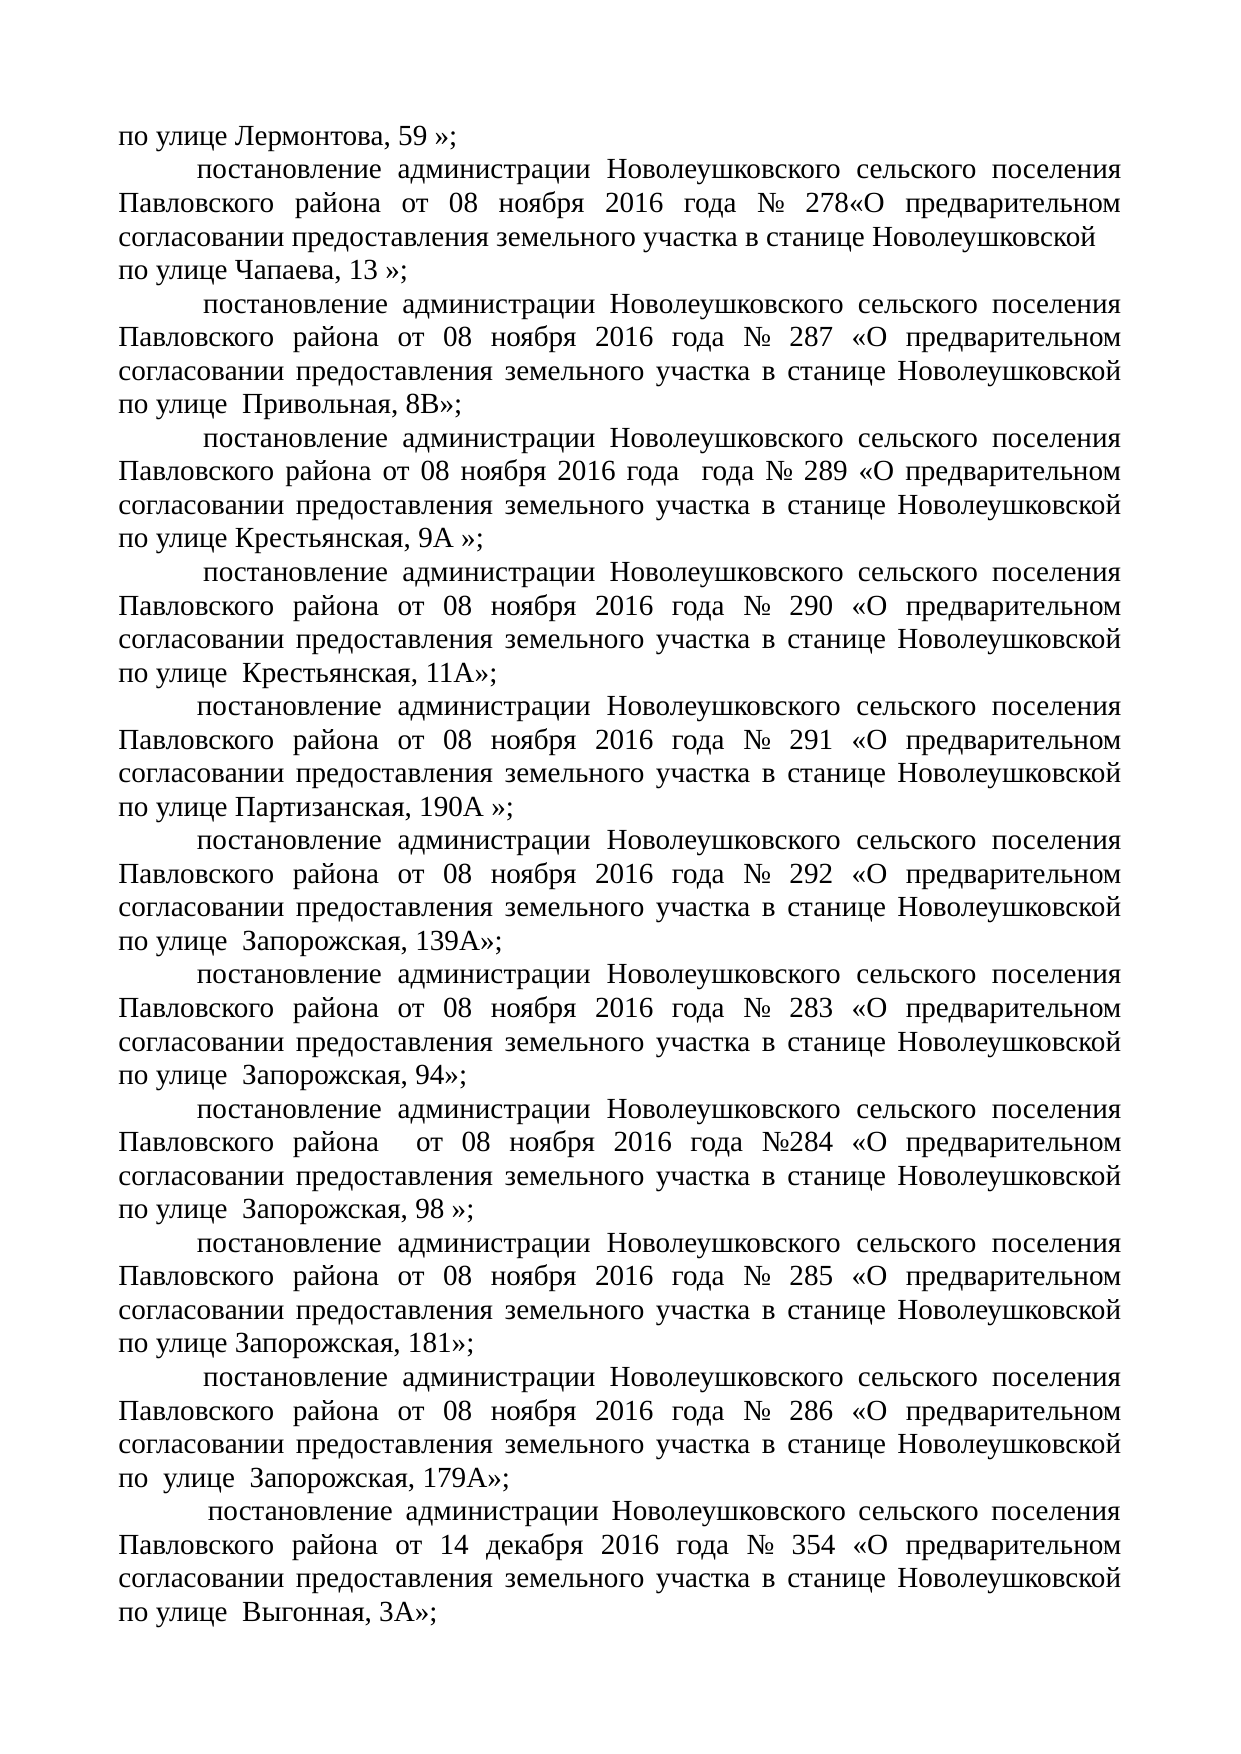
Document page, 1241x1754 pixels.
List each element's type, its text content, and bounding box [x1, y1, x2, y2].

text постановление администрации Новолеушковского сельского поселения Павловского района от 08 ноября 2016 года № 283 «О предварительном согласовании предоставления земельного участка в станице Новолеушковской по улице Запорожская, 94»; [118, 957, 1122, 1091]
text постановление администрации Новолеушковского сельского поселения Павловского района от 14 декабря 2016 года № 354 «О предварительном согласовании предоставления земельного участка в станице Новолеушковской по улице Выгонная, 3А»; [118, 1493, 1122, 1627]
text постановление администрации Новолеушковского сельского поселения Павловского района от 08 ноября 2016 года № 290 «О предварительном согласовании предоставления земельного участка в станице Новолеушковской по улице Крестьянская, 11А»; [118, 554, 1122, 688]
text постановление администрации Новолеушковского сельского поселения Павловского района от 08 ноября 2016 года №284 «О предварительном согласовании предоставления земельного участка в станице Новолеушковской по улице Запорожская, 98 »; [118, 1091, 1122, 1225]
text постановление администрации Новолеушковского сельского поселения Павловского района от 08 ноября 2016 года № 286 «О предварительном согласовании предоставления земельного участка в станице Новолеушковской по улице Запорожская, 179А»; [118, 1359, 1122, 1493]
text постановление администрации Новолеушковского сельского поселения Павловского района от 08 ноября 2016 года № 285 «О предварительном согласовании предоставления земельного участка в станице Новолеушковской по улице Запорожская, 181»; [118, 1225, 1122, 1359]
text постановление администрации Новолеушковского сельского поселения Павловского района от 08 ноября 2016 года № 278«О предварительном согласовании предоставления земельного участка в станице Новолеушковской [118, 152, 1122, 252]
text постановление администрации Новолеушковского сельского поселения Павловского района от 08 ноября 2016 года № 292 «О предварительном согласовании предоставления земельного участка в станице Новолеушковской по улице Запорожская, 139А»; [118, 822, 1122, 957]
text по улице Лермонтова, 59 »; [118, 118, 1122, 152]
text по улице Чапаева, 13 »; [118, 252, 1122, 286]
text постановление администрации Новолеушковского сельского поселения Павловского района от 08 ноября 2016 года № 287 «О предварительном согласовании предоставления земельного участка в станице Новолеушковской по улице Привольная, 8В»; [118, 286, 1122, 420]
text постановление администрации Новолеушковского сельского поселения Павловского района от 08 ноября 2016 года № 291 «О предварительном согласовании предоставления земельного участка в станице Новолеушковской по улице Партизанская, 190А »; [118, 688, 1122, 822]
text постановление администрации Новолеушковского сельского поселения Павловского района от 08 ноября 2016 года года № 289 «О предварительном согласовании предоставления земельного участка в станице Новолеушковской по улице Крестьянская, 9А »; [118, 420, 1122, 554]
